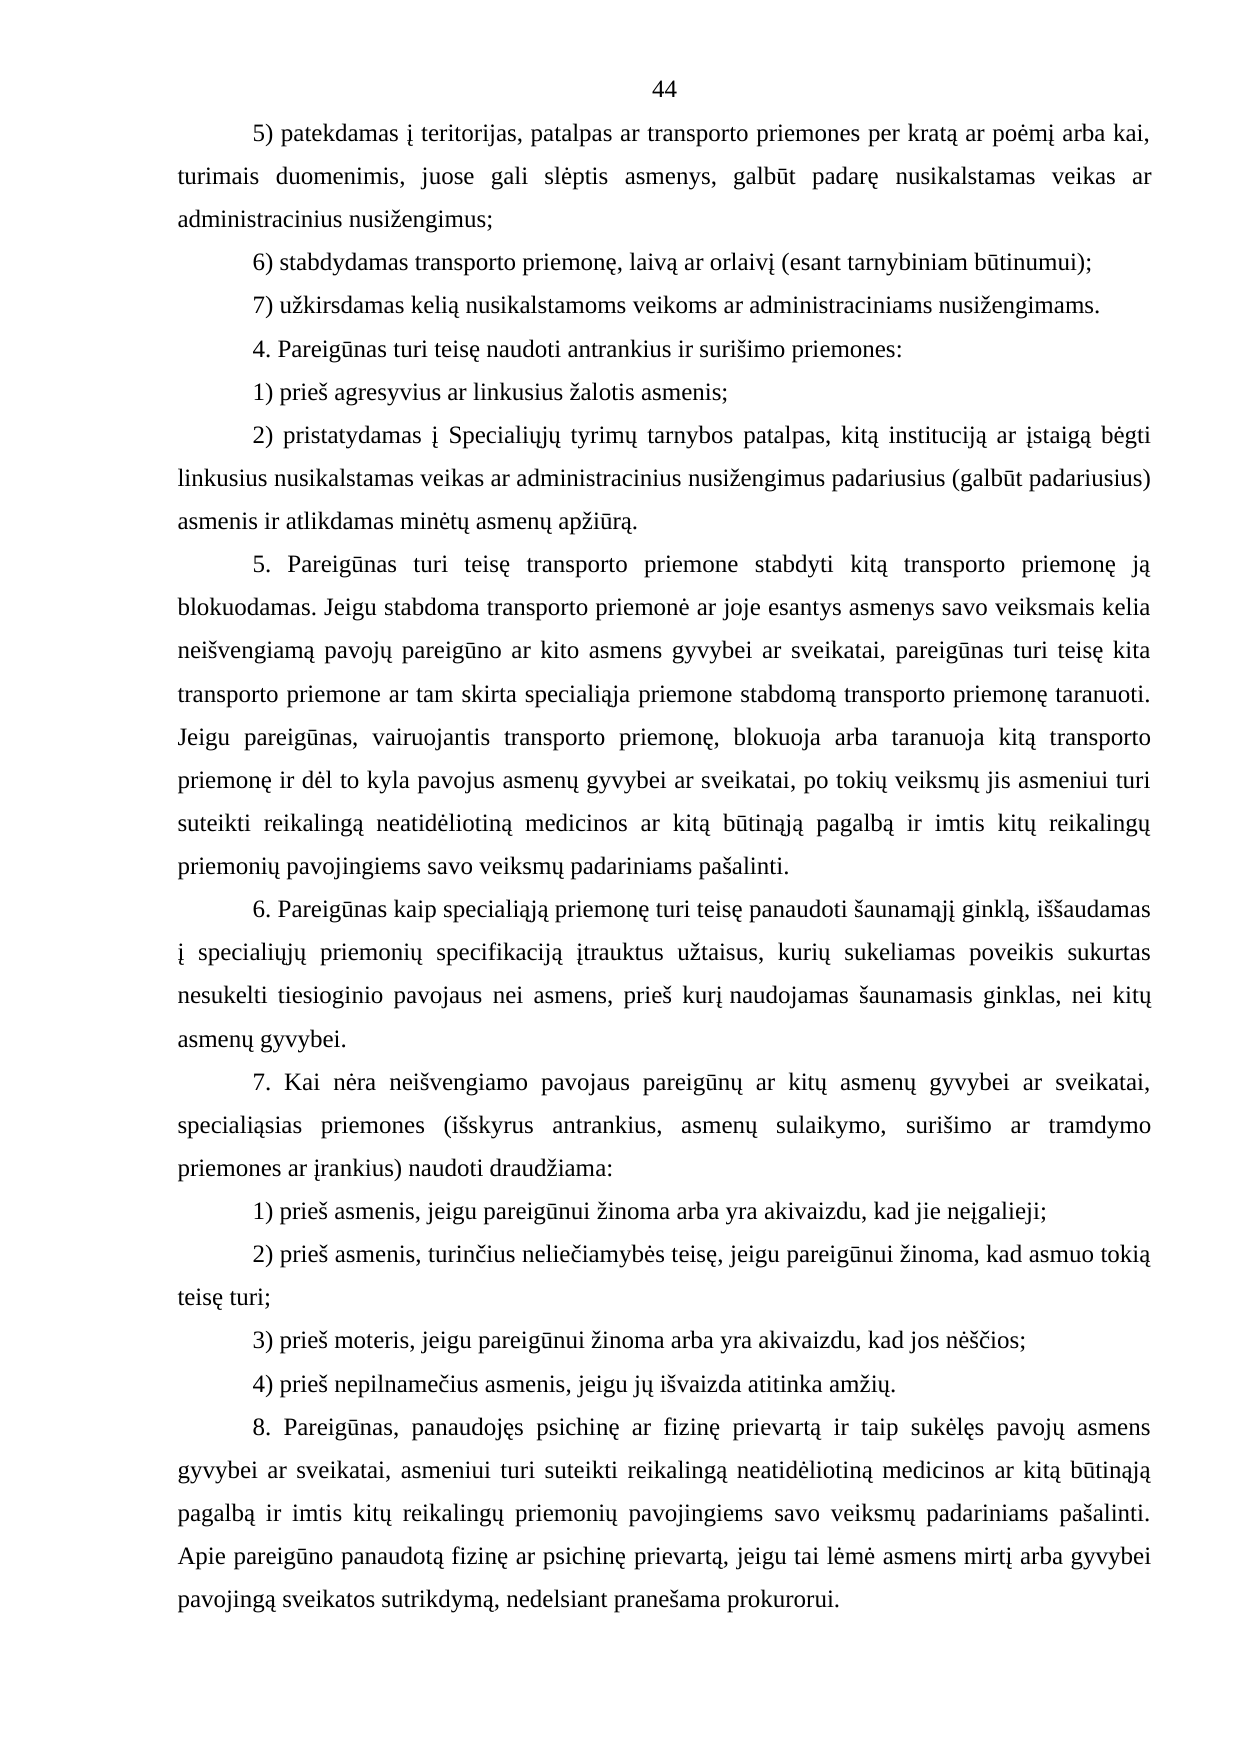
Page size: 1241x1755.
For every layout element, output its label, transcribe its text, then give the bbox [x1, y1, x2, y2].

text 5) patekdamas į teritorijas, patalpas ar transporto priemones per kratą ar poėmį arba kai, turimais duomenimis, juose gali slėptis asmenys, galbūt padarę nusikalstamas veikas ar administracinius nusižengimus; [177, 118, 1152, 233]
text 4. Pareigūnas turi teisę naudoti antrankius ir surišimo priemones: [177, 334, 1152, 362]
text 7. Kai nėra neišvengiamo pavojaus pareigūnų ar kitų asmenų gyvybei ar sveikatai, specialiąsias priemones (išskyrus antrankius, asmenų sulaikymo, surišimo ar tramdymo priemones ar įrankius) naudoti draudžiama: [177, 1067, 1152, 1182]
text 1) prieš agresyvius ar linkusius žalotis asmenis; [177, 377, 1152, 406]
text 3) prieš moteris, jeigu pareigūnui žinoma arba yra akivaizdu, kad jos nėščios; [177, 1326, 1152, 1354]
text 8. Pareigūnas, panaudojęs psichinę ar fizinę prievartą ir taip sukėlęs pavojų asmens gyvybei ar sveikatai, asmeniui turi suteikti reikalingą neatidėliotiną medicinos ar kitą būtinąją pagalbą ir imtis kitų reikalingų priemonių pavojingiems savo veiksmų padariniams pašalinti. Apie pareigūno panaudotą fizinę ar psichinę prievartą, jeigu tai lėmė asmens mirtį arba gyvybei pavojingą sveikatos sutrikdymą, nedelsiant pranešama prokurorui. [177, 1412, 1152, 1613]
text 6) stabdydamas transporto priemonę, laivą ar orlaivį (esant tarnybiniam būtinumui); [177, 247, 1152, 276]
text 7) užkirsdamas kelią nusikalstamoms veikoms ar administraciniams nusižengimams. [177, 291, 1152, 319]
text 6. Pareigūnas kaip specialiąją priemonę turi teisę panaudoti šaunamąjį ginklą, iššaudamas į specialiųjų priemonių specifikaciją įtrauktus užtaisus, kurių sukeliamas poveikis sukurtas nesukelti tiesioginio pavojaus nei asmens, prieš kurį naudojamas šaunamasis ginklas, nei kitų asmenų gyvybei. [177, 894, 1152, 1052]
text 1) prieš asmenis, jeigu pareigūnui žinoma arba yra akivaizdu, kad jie neįgalieji; [177, 1196, 1152, 1225]
text 4) prieš nepilnamečius asmenis, jeigu jų išvaizda atitinka amžių. [177, 1369, 1152, 1397]
text 2) pristatydamas į Specialiųjų tyrimų tarnybos patalpas, kitą instituciją ar įstaigą bėgti linkusius nusikalstamas veikas ar administracinius nusižengimus padariusius (galbūt padariusius) asmenis ir atlikdamas minėtų asmenų apžiūrą. [177, 420, 1152, 535]
text 5. Pareigūnas turi teisę transporto priemone stabdyti kitą transporto priemonę ją blokuodamas. Jeigu stabdoma transporto priemonė ar joje esantys asmenys savo veiksmais kelia neišvengiamą pavojų pareigūno ar kito asmens gyvybei ar sveikatai, pareigūnas turi teisę kita transporto priemone ar tam skirta specialiąja priemone stabdomą transporto priemonę taranuoti. Jeigu pareigūnas, vairuojantis transporto priemonę, blokuoja arba taranuoja kitą transporto priemonę ir dėl to kyla pavojus asmenų gyvybei ar sveikatai, po tokių veiksmų jis asmeniui turi suteikti reikalingą neatidėliotiną medicinos ar kitą būtinąją pagalbą ir imtis kitų reikalingų priemonių pavojingiems savo veiksmų padariniams pašalinti. [177, 549, 1152, 880]
text 2) prieš asmenis, turinčius neliečiamybės teisę, jeigu pareigūnui žinoma, kad asmuo tokią teisę turi; [177, 1239, 1152, 1311]
